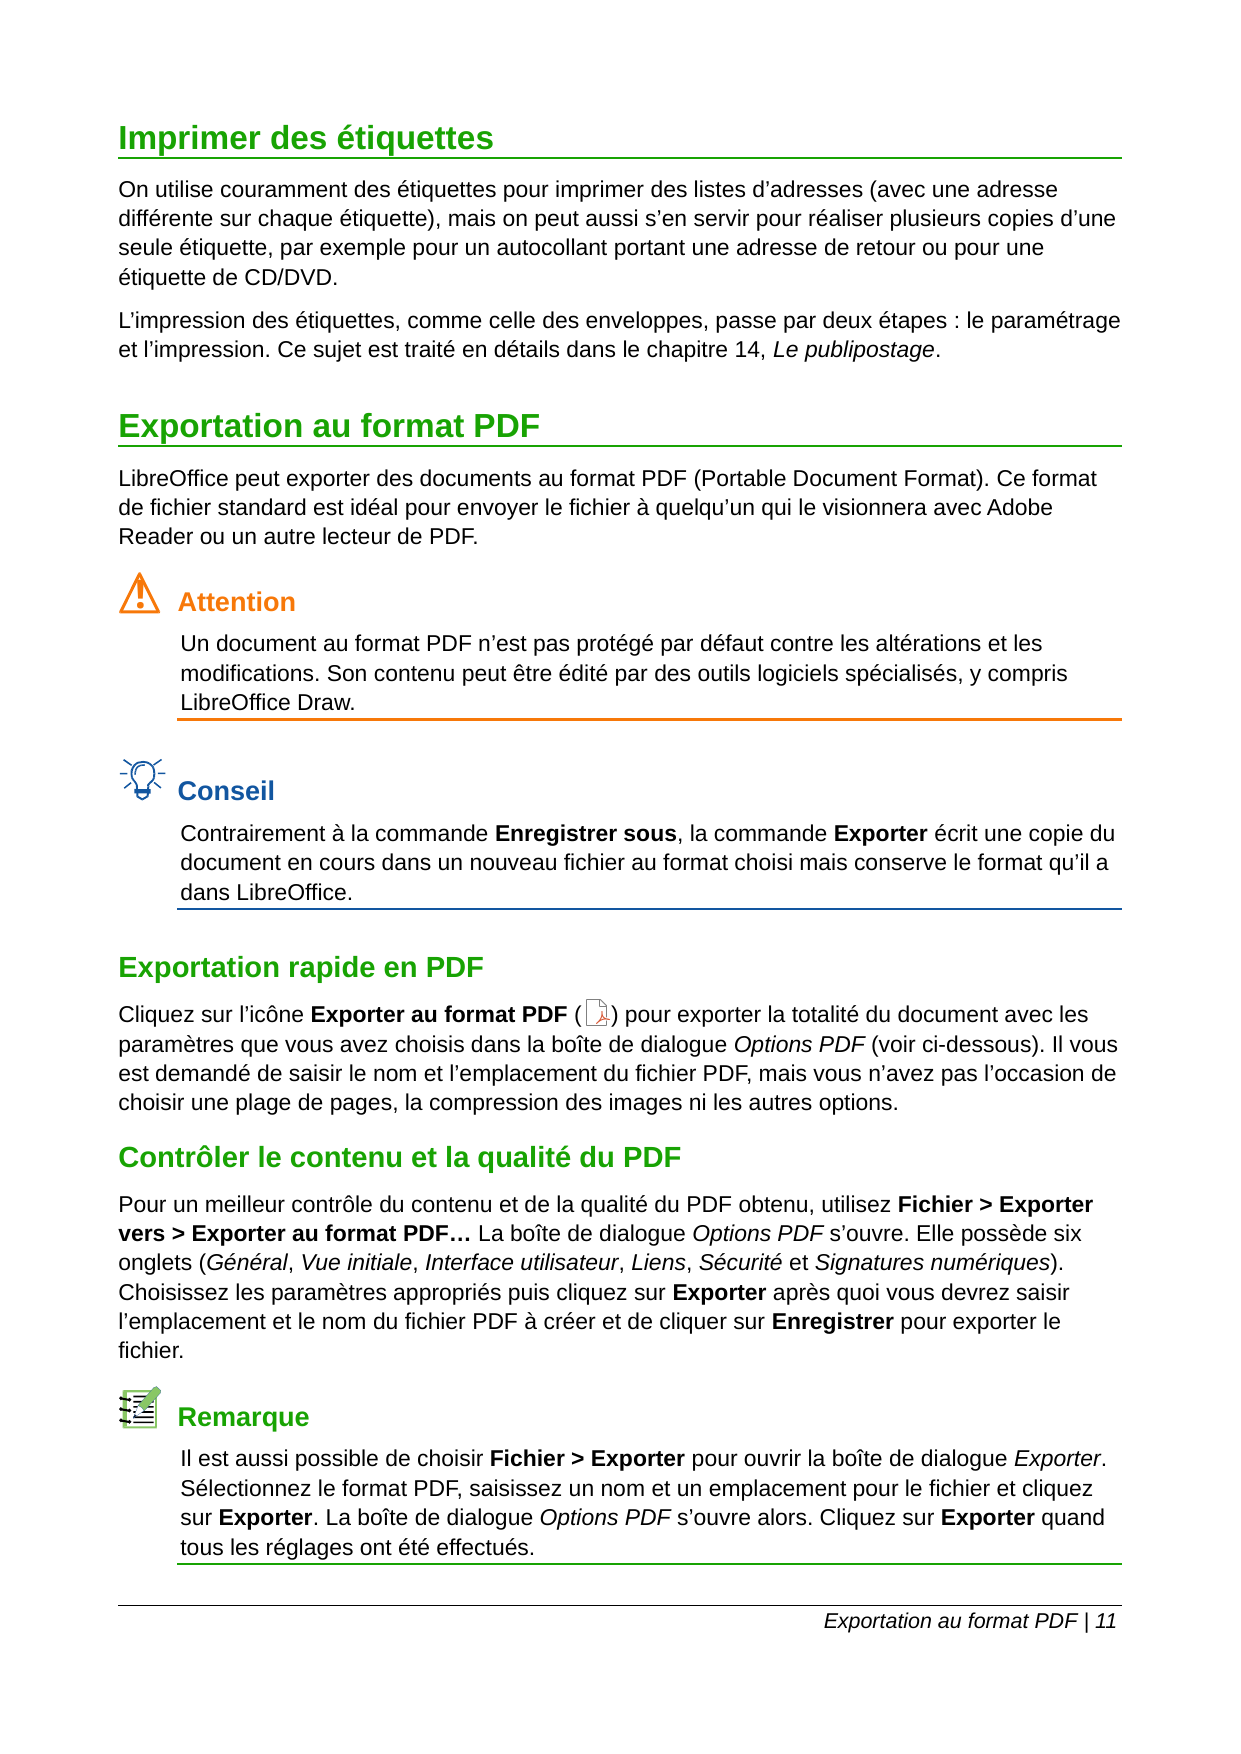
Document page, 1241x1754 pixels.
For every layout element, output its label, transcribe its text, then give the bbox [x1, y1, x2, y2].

list Remarque [118, 1385, 1122, 1432]
text L’impression des étiquettes, comme celle des enveloppes, passe par deux étapes : le paramétrage et l’impression. Ce sujet est traité en détails dans le chapitre 14, Le publipostage. [118, 304, 1122, 363]
text Un document au format PDF n’est pas protégé par défaut contre les altérations et les modifications. Son contenu peut être édité par des outils logiciels spécialisés, y compris LibreOffice Draw. [177, 624, 1122, 718]
text Contrairement à la commande Enregistrer sous, la commande Exporter écrit une copie du document en cours dans un nouveau fichier au format choisi mais conserve le format qu’il a dans LibreOffice. [177, 814, 1122, 908]
text Pour un meilleur contrôle du contenu et de la qualité du PDF obtenu, utilisez Fichier > Exporter vers > Exporter au format PDF… La boîte de dialogue Options PDF s’ouvre. Elle possède six onglets (Général, Vue initiale, Interface utilisateur, Liens, Sécurité et Signatures numériques). Choisissez les paramètres appropriés puis cliquez sur Exporter après quoi vous devrez saisir l’emplacement et le nom du fichier PDF à créer et de cliquer sur Enregistrer pour exporter le fichier. [118, 1188, 1122, 1363]
list Attention [118, 571, 1122, 617]
subtitle Imprimer des étiquettes [118, 118, 1122, 157]
text LibreOffice peut exporter des documents au format PDF (Portable Document Format). Ce format de fichier standard est idéal pour envoyer le fichier à quelqu’un qui le visionnera avec Adobe Reader ou un autre lecteur de PDF. [118, 462, 1122, 549]
text Il est aussi possible de choisir Fichier > Exporter pour ouvrir la boîte de dialogue Exporter. Sélectionnez le format PDF, saisissez un nom et un emplacement pour le fichier et cliquez sur Exporter. La boîte de dialogue Options PDF s’ouvre alors. Cliquez sur Exporter quand tous les réglages ont été effectués. [177, 1439, 1122, 1563]
text On utilise couramment des étiquettes pour imprimer des listes d’adresses (avec une adresse différente sur chaque étiquette), mais on peut aussi s’en servir pour réaliser plusieurs copies d’une seule étiquette, par exemple pour un autocollant portant une adresse de retour ou pour une étiquette de CD/DVD. [118, 173, 1122, 290]
text Cliquez sur l’icône Exporter au format PDF () pour exporter la totalité du document avec les paramètres que vous avez choisis dans la boîte de dialogue Options PDF (voir ci-dessous). Il vous est demandé de saisir le nom et l’emplacement du fichier PDF, mais vous n’avez pas l’occasion de choisir une plage de pages, la compression des images ni les autres options. [118, 998, 1122, 1115]
subtitle Exportation au format PDF [118, 407, 1122, 445]
picture [581, 997, 611, 1027]
subtitle Exportation rapide en PDF [118, 954, 1122, 983]
list Conseil [118, 758, 1122, 806]
subtitle Contrôler le contenu et la qualité du PDF [118, 1144, 1122, 1174]
